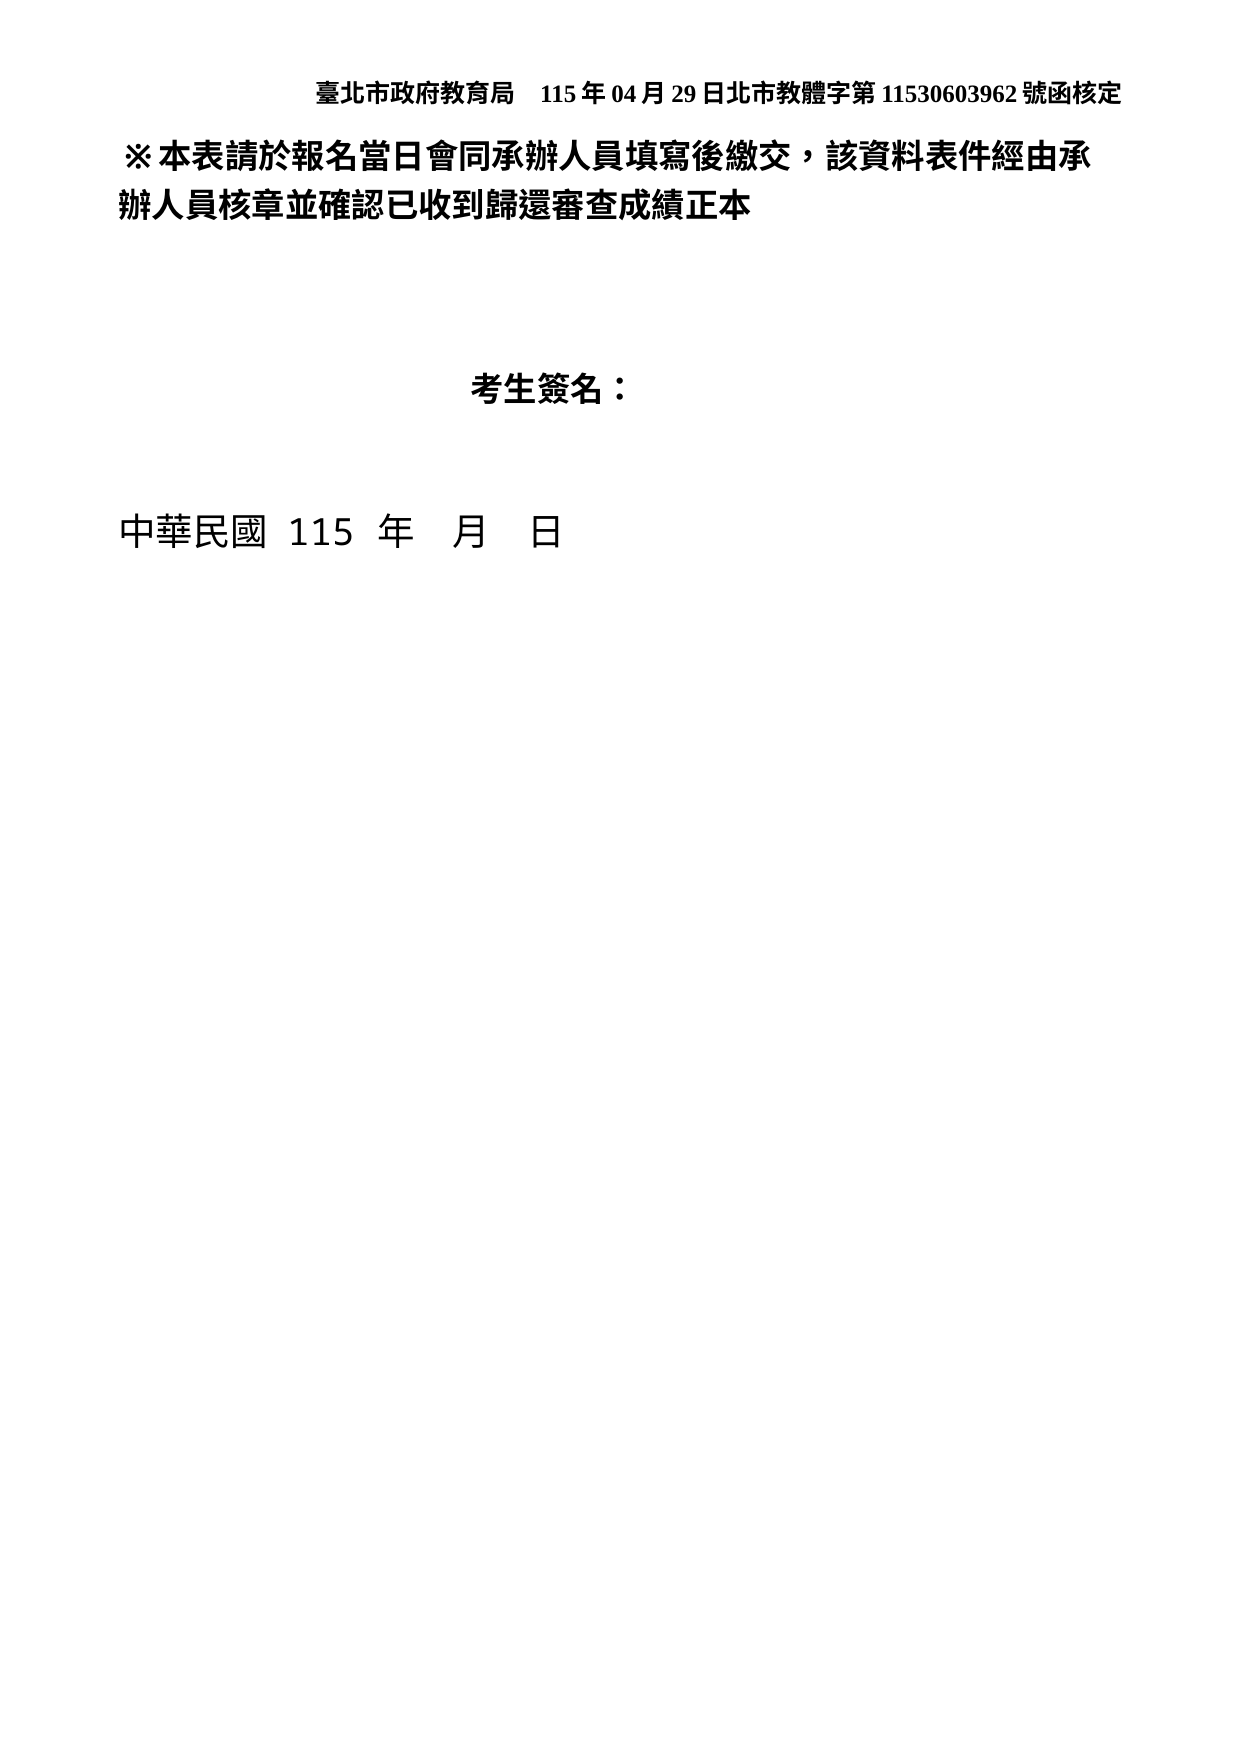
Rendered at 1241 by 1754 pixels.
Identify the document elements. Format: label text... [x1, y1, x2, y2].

text 中華民國 115 年 月 日 [118, 502, 1122, 557]
text 考生簽名： [118, 318, 989, 411]
text ※本表請於報名當日會同承辦人員填寫後繳交，該資料表件經由承辦人員核章並確認已收到歸還審查成績正本 [118, 130, 1122, 227]
